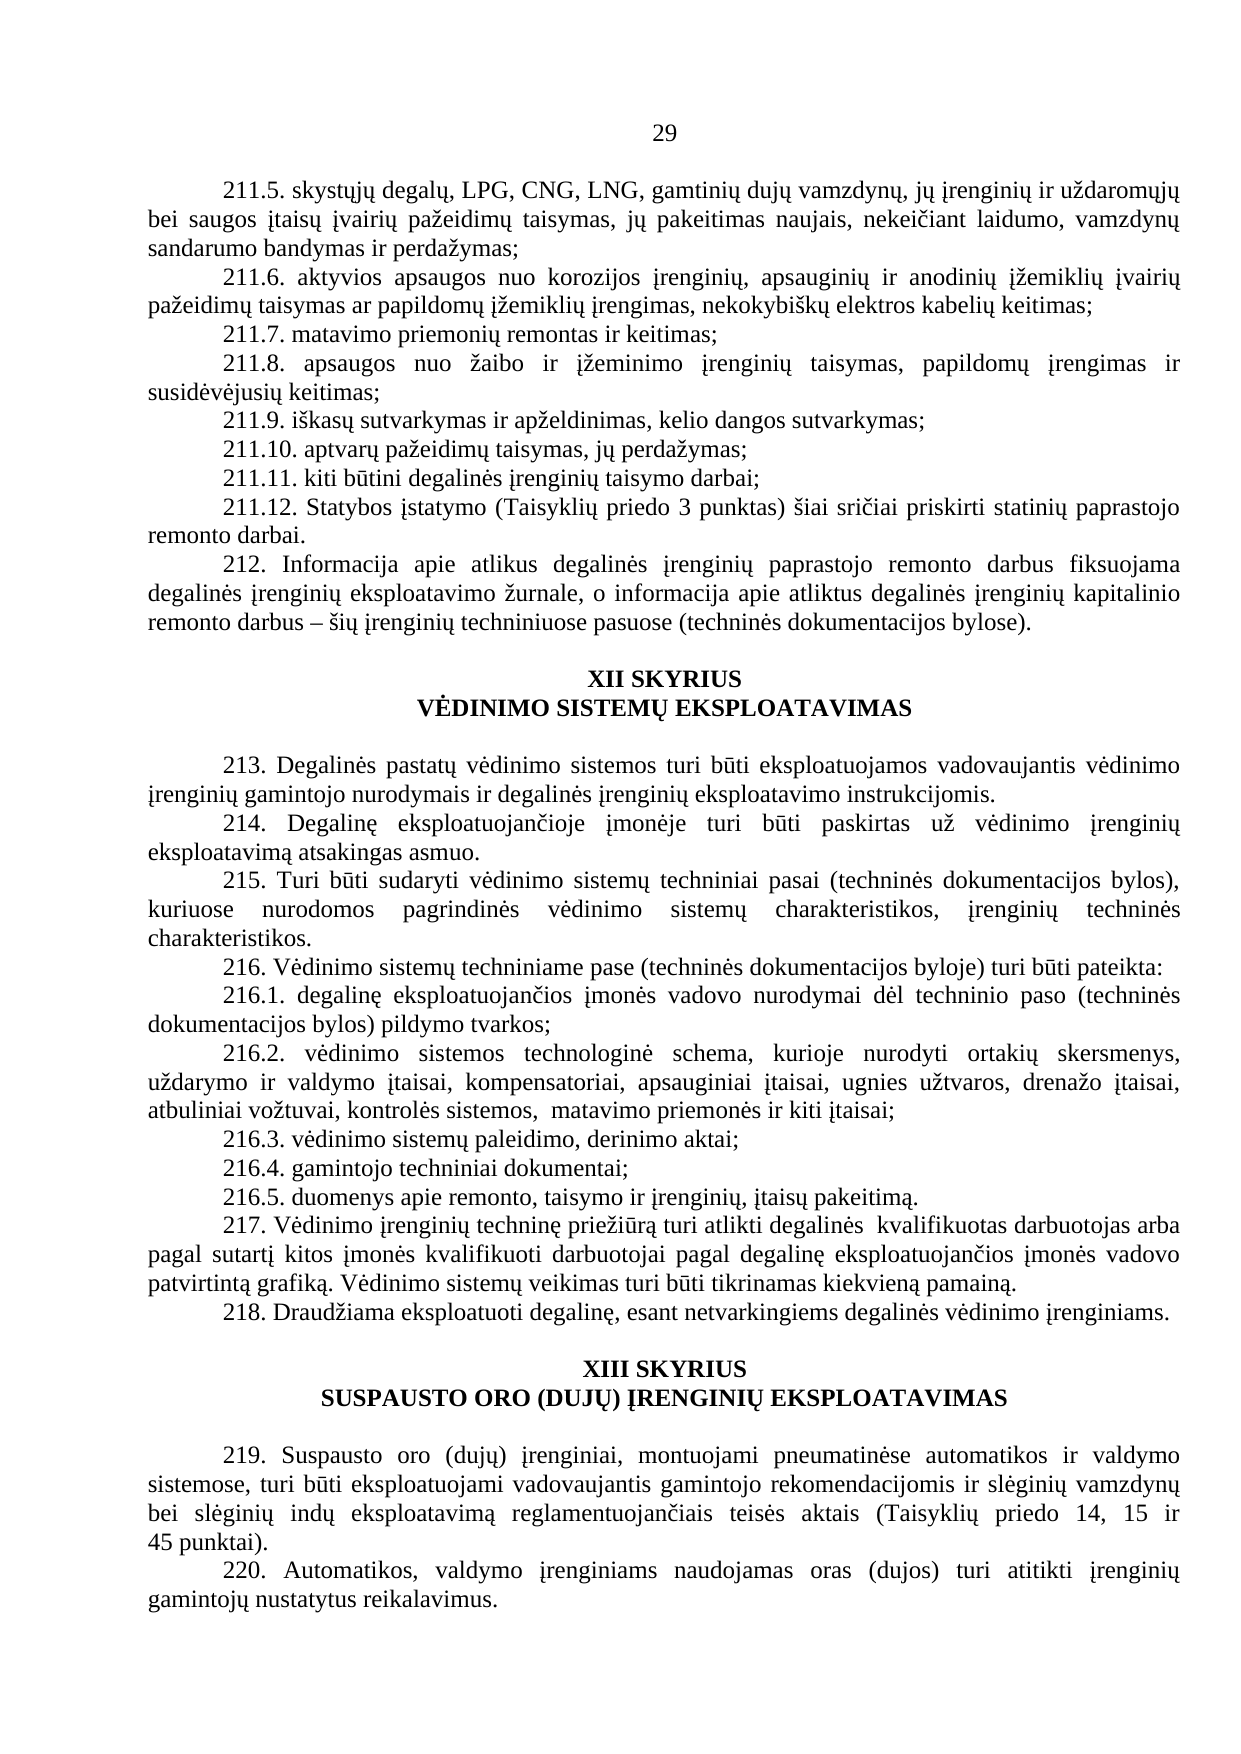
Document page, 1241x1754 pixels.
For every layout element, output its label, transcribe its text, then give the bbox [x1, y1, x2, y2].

text 211.9. iškasų sutvarkymas ir apželdinimas, kelio dangos sutvarkymas; [148, 406, 1181, 434]
text 211.12. Statybos įstatymo (Taisyklių priedo 3 punktas) šiai sričiai priskirti statinių paprastojo remonto darbai. [148, 492, 1181, 549]
text XII SKYRIUS [148, 664, 1181, 693]
text 211.5. skystųjų degalų, LPG, CNG, LNG, gamtinių dujų vamzdynų, jų įrenginių ir uždaromųjų bei saugos įtaisų įvairių pažeidimų taisymas, jų pakeitimas naujais, nekeičiant laidumo, vamzdynų sandarumo bandymas ir perdažymas; [148, 176, 1181, 262]
text 214. Degalinę eksploatuojančioje įmonėje turi būti paskirtas už vėdinimo įrenginių eksploatavimą atsakingas asmuo. [148, 808, 1181, 866]
text 216.4. gamintojo techniniai dokumentai; [148, 1153, 1181, 1182]
text 213. Degalinės pastatų vėdinimo sistemos turi būti eksploatuojamos vadovaujantis vėdinimo įrenginių gamintojo nurodymais ir degalinės įrenginių eksploatavimo instrukcijomis. [148, 751, 1181, 808]
text 220. Automatikos, valdymo įrenginiams naudojamas oras (dujos) turi atitikti įrenginių gamintojų nustatytus reikalavimus. [148, 1556, 1181, 1613]
text 216. Vėdinimo sistemų techniniame pase (techninės dokumentacijos byloje) turi būti pateikta: [148, 952, 1181, 981]
text 212. Informacija apie atlikus degalinės įrenginių paprastojo remonto darbus fiksuojama degalinės įrenginių eksploatavimo žurnale, o informacija apie atliktus degalinės įrenginių kapitalinio remonto darbus – šių įrenginių techniniuose pasuose (techninės dokumentacijos bylose). [148, 549, 1181, 636]
text 211.11. kiti būtini degalinės įrenginių taisymo darbai; [148, 463, 1181, 492]
text VĖDINIMO SISTEMŲ EKSPLOATAVIMAS [148, 693, 1181, 722]
text 216.5. duomenys apie remonto, taisymo ir įrenginių, įtaisų pakeitimą. [148, 1182, 1181, 1211]
text 216.3. vėdinimo sistemų paleidimo, derinimo aktai; [148, 1124, 1181, 1153]
text 215. Turi būti sudaryti vėdinimo sistemų techniniai pasai (techninės dokumentacijos bylos), kuriuose nurodomos pagrindinės vėdinimo sistemų charakteristikos, įrenginių techninės charakteristikos. [148, 866, 1181, 952]
text 219. Suspausto oro (dujų) įrenginiai, montuojami pneumatinėse automatikos ir valdymo sistemose, turi būti eksploatuojami vadovaujantis gamintojo rekomendacijomis ir slėginių vamzdynų bei slėginių indų eksploatavimą reglamentuojančiais teisės aktais (Taisyklių priedo 14, 15 ir 45 punktai). [148, 1441, 1181, 1556]
text 211.10. aptvarų pažeidimų taisymas, jų perdažymas; [148, 434, 1181, 463]
text 216.2. vėdinimo sistemos technologinė schema, kurioje nurodyti ortakių skersmenys, uždarymo ir valdymo įtaisai, kompensatoriai, apsauginiai įtaisai, ugnies užtvaros, drenažo įtaisai, atbuliniai vožtuvai, kontrolės sistemos, matavimo priemonės ir kiti įtaisai; [148, 1038, 1181, 1124]
text 211.8. apsaugos nuo žaibo ir įžeminimo įrenginių taisymas, papildomų įrengimas ir susidėvėjusių keitimas; [148, 348, 1181, 406]
text 211.6. aktyvios apsaugos nuo korozijos įrenginių, apsauginių ir anodinių įžemiklių įvairių pažeidimų taisymas ar papildomų įžemiklių įrengimas, nekokybiškų elektros kabelių keitimas; [148, 262, 1181, 319]
text SUSPAUSTO ORO (DUJŲ) ĮRENGINIŲ EKSPLOATAVIMAS [148, 1383, 1181, 1412]
text 211.7. matavimo priemonių remontas ir keitimas; [148, 319, 1181, 348]
text XIII SKYRIUS [148, 1354, 1181, 1383]
text 217. Vėdinimo įrenginių techninę priežiūrą turi atlikti degalinės kvalifikuotas darbuotojas arba pagal sutartį kitos įmonės kvalifikuoti darbuotojai pagal degalinę eksploatuojančios įmonės vadovo patvirtintą grafiką. Vėdinimo sistemų veikimas turi būti tikrinamas kiekvieną pamainą. [148, 1211, 1181, 1297]
text 216.1. degalinę eksploatuojančios įmonės vadovo nurodymai dėl techninio paso (techninės dokumentacijos bylos) pildymo tvarkos; [148, 981, 1181, 1038]
text 218. Draudžiama eksploatuoti degalinę, esant netvarkingiems degalinės vėdinimo įrenginiams. [148, 1297, 1181, 1326]
